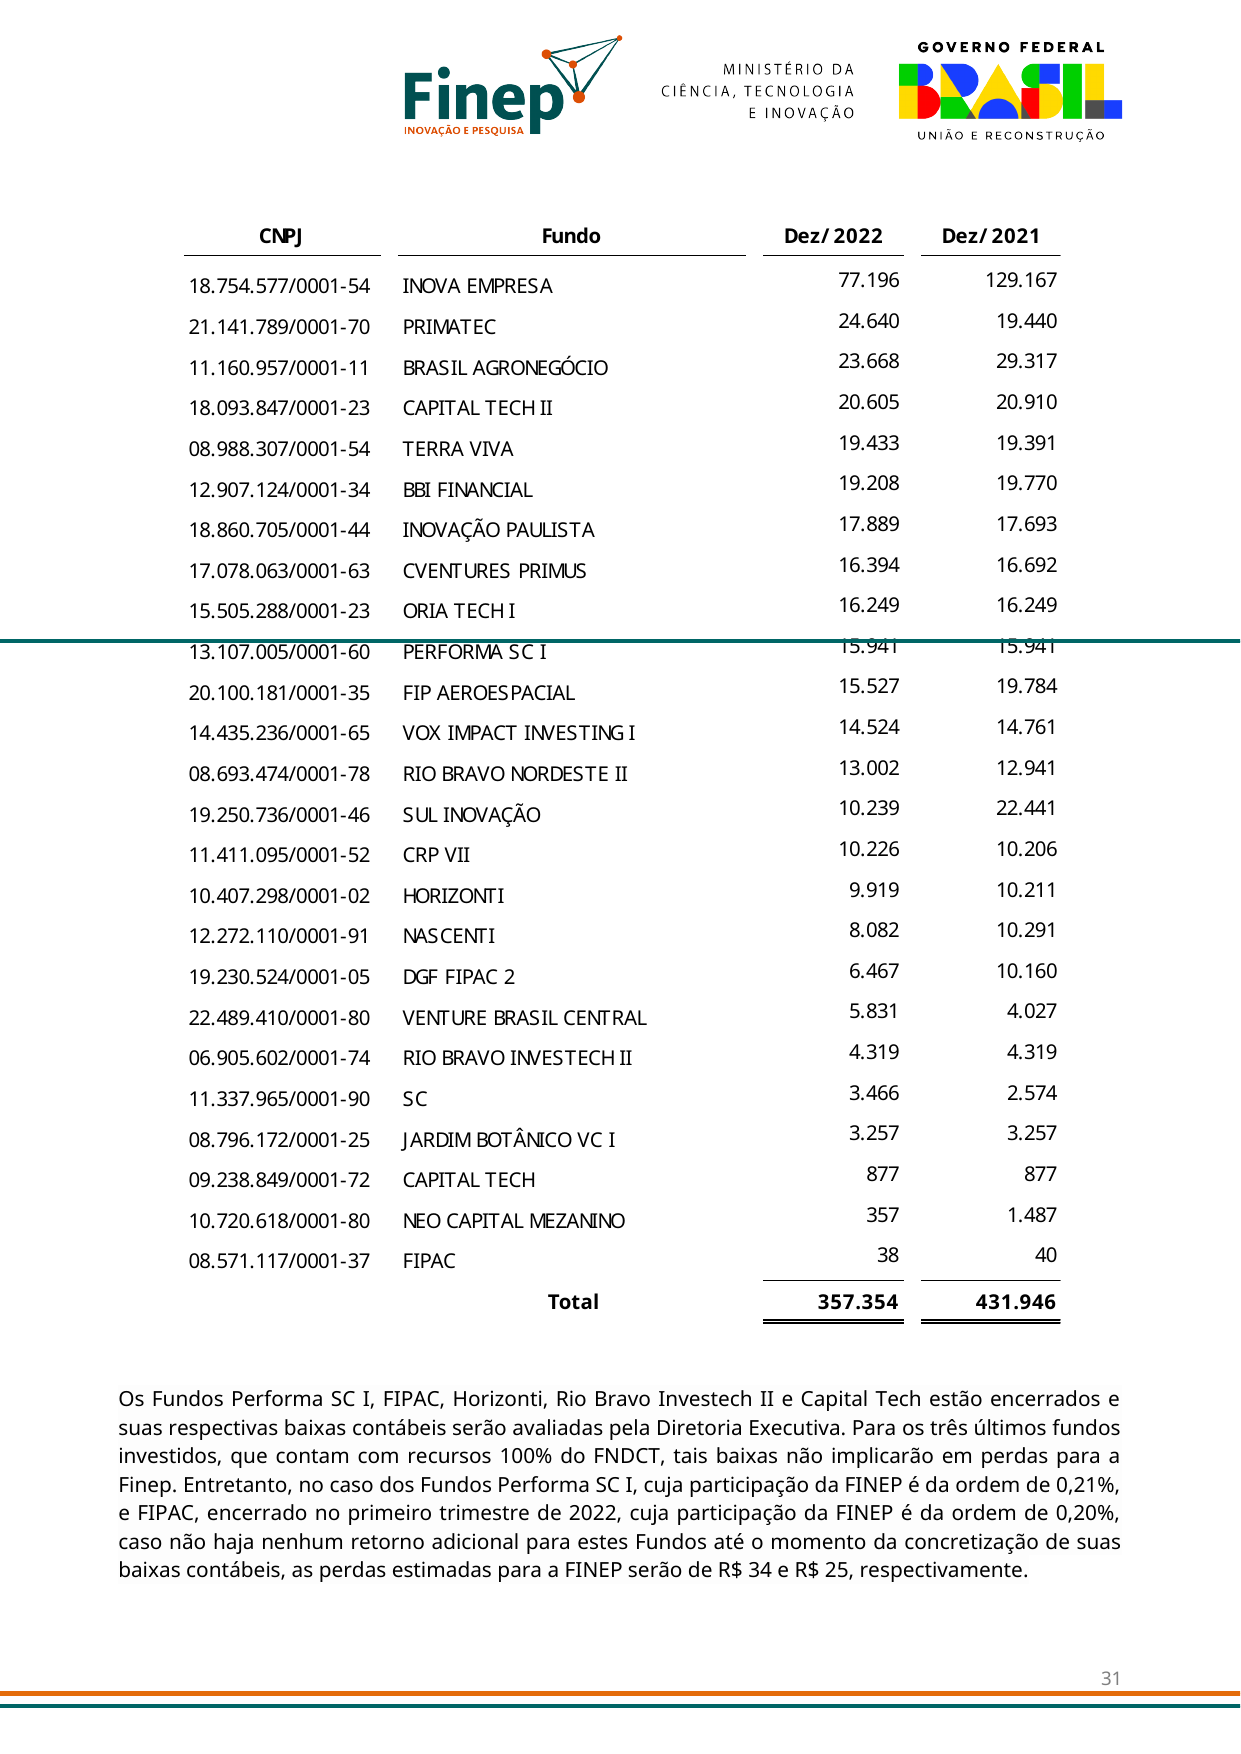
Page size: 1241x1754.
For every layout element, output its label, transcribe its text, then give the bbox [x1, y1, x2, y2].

picture [404, 35, 1123, 142]
text Os Fundos Performa SC I, FIPAC, Horizonti, Rio Bravo Investech II e Capital Tech estão encerrados e suas respectivas baixas contábeis serão avaliadas pela Diretoria Executiva. Para os três últimos fundos investidos, que contam com recursos 100% do FNDCT, tais baixas não implicarão em perdas para a Finep. Entretanto, no caso dos Fundos Performa SC I, cuja participação da FINEP é da ordem de 0,21%, e FIPAC, encerrado no primeiro trimestre de 2022, cuja participação da FINEP é da ordem de 0,20%, caso não haja nenhum retorno adicional para estes Fundos até o momento da concretização de suas baixas contábeis, as perdas estimadas para a FINEP serão de R$ 34 e R$ 25, respectivamente. [118, 1384, 1122, 1584]
